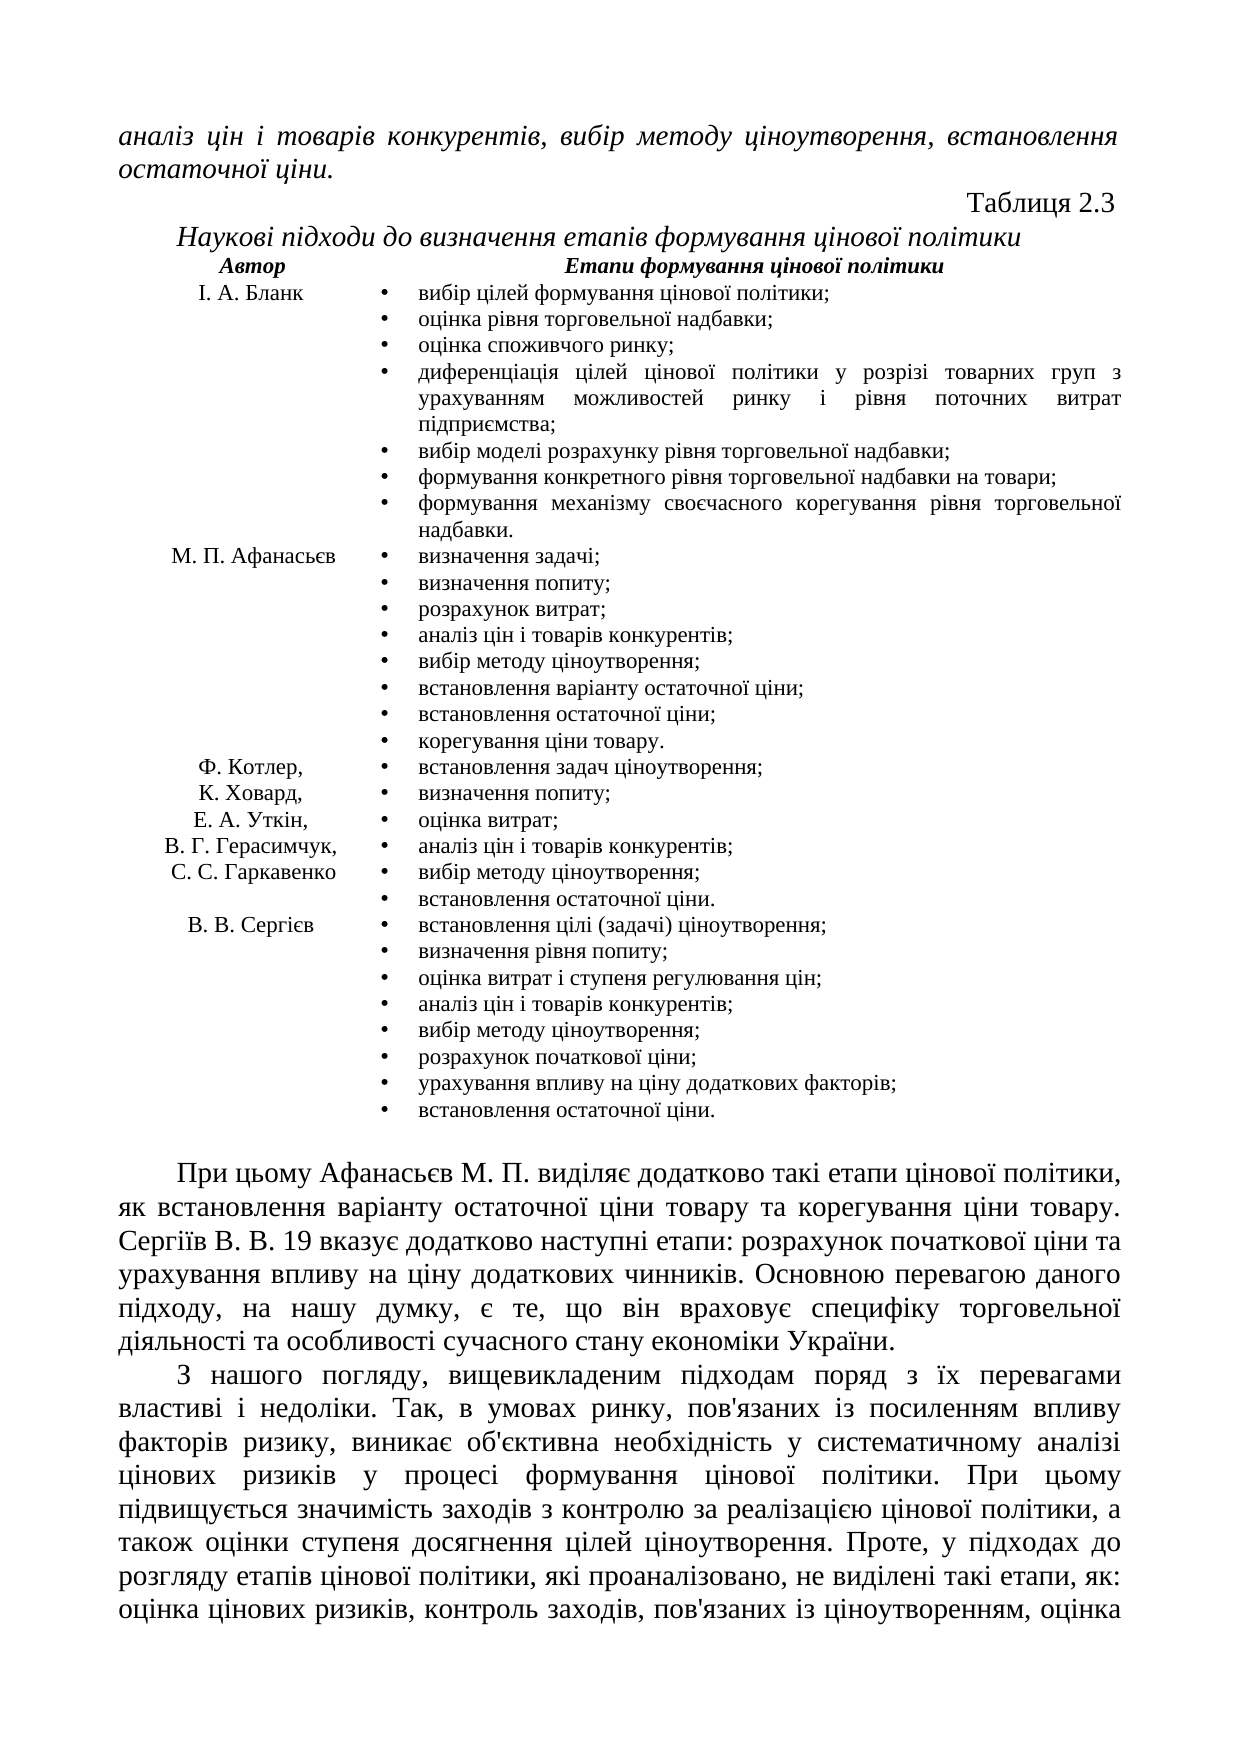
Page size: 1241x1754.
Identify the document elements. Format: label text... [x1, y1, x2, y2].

text Таблиця 2.3 [118, 185, 1122, 219]
text При цьому Афанасьєв М. П. виділяє додатково такі етапи цінової політики, як встановлення варіанту остаточної ціни товару та корегування ціни товару. Сергіїв В. В. 19 вказує додатково наступні етапи: розрахунок початкової ціни та урахування впливу на ціну додаткових чинників. Основною перевагою даного підходу, на нашу думку, є те, що він враховує специфіку торговельної діяльності та особливості сучасного стану економіки України. [118, 1156, 1122, 1357]
table_cell встановлення задач ціноутворення; визначення попиту; оцінка витрат; аналіз цін і товарів конкурентів; вибір методу ціноутворення; встановлення остаточної ціни. [343, 753, 1122, 911]
text З нашого погляду, вищевикладеним підходам поряд з їх перевагами властиві і недоліки. Так, в умовах ринку, пов'язаних із посиленням впливу факторів ризику, виникає об'єктивна необхідність у систематичному аналізі цінових ризиків у процесі формування цінової політики. При цьому підвищується значимість заходів з контролю за реалізацією цінової політики, а також оцінки ступеня досягнення цілей ціноутворення. Проте, у підходах до розгляду етапів цінової політики, які проаналізовано, не виділені такі етапи, як: оцінка цінових ризиків, контроль заходів, пов'язаних із ціноутворенням, оцінка [118, 1357, 1122, 1625]
table_cell визначення задачі; визначення попиту; розрахунок витрат; аналіз цін і товарів конкурентів; вибір методу ціноутворення; встановлення варіанту остаточної ціни; встановлення остаточної ціни; корегування ціни товару. [343, 542, 1122, 753]
table_cell Ф. Котлер, К. Ховард, Е. А. Уткін, В. Г. Герасимчук, С. С. Гаркавенко [118, 753, 343, 911]
table_header Етапи формування цінової політики [343, 252, 1122, 279]
table_cell В. В. Сергієв [118, 911, 343, 1122]
text аналіз цін і товарів конкурентів, вибір методу ціноутворення, встановлення остаточної ціни. [118, 118, 1122, 185]
table_cell М. П. Афанасьєв [118, 542, 343, 753]
table_cell встановлення цілі (задачі) ціноутворення; визначення рівня попиту; оцінка витрат і ступеня регулювання цін; аналіз цін і товарів конкурентів; вибір методу ціноутворення; розрахунок початкової ціни; урахування впливу на ціну додаткових факторів; встановлення остаточної ціни. [343, 911, 1122, 1122]
table_cell вибір цілей формування цінової політики; оцінка рівня торговельної надбавки; оцінка споживчого ринку; диференціація цілей цінової політики у розрізі товарних груп з урахуванням можливостей ринку і рівня поточних витрат підприємства; вибір моделі розрахунку рівня торговельної надбавки; формування конкретного рівня торговельної надбавки на товари; формування механізму своєчасного корегування рівня торговельної надбавки. [343, 279, 1122, 542]
text Наукові підходи до визначення етапів формування цінової політики [118, 219, 1122, 252]
table_header Автор [118, 252, 343, 279]
table_cell І. А. Бланк [118, 279, 343, 542]
